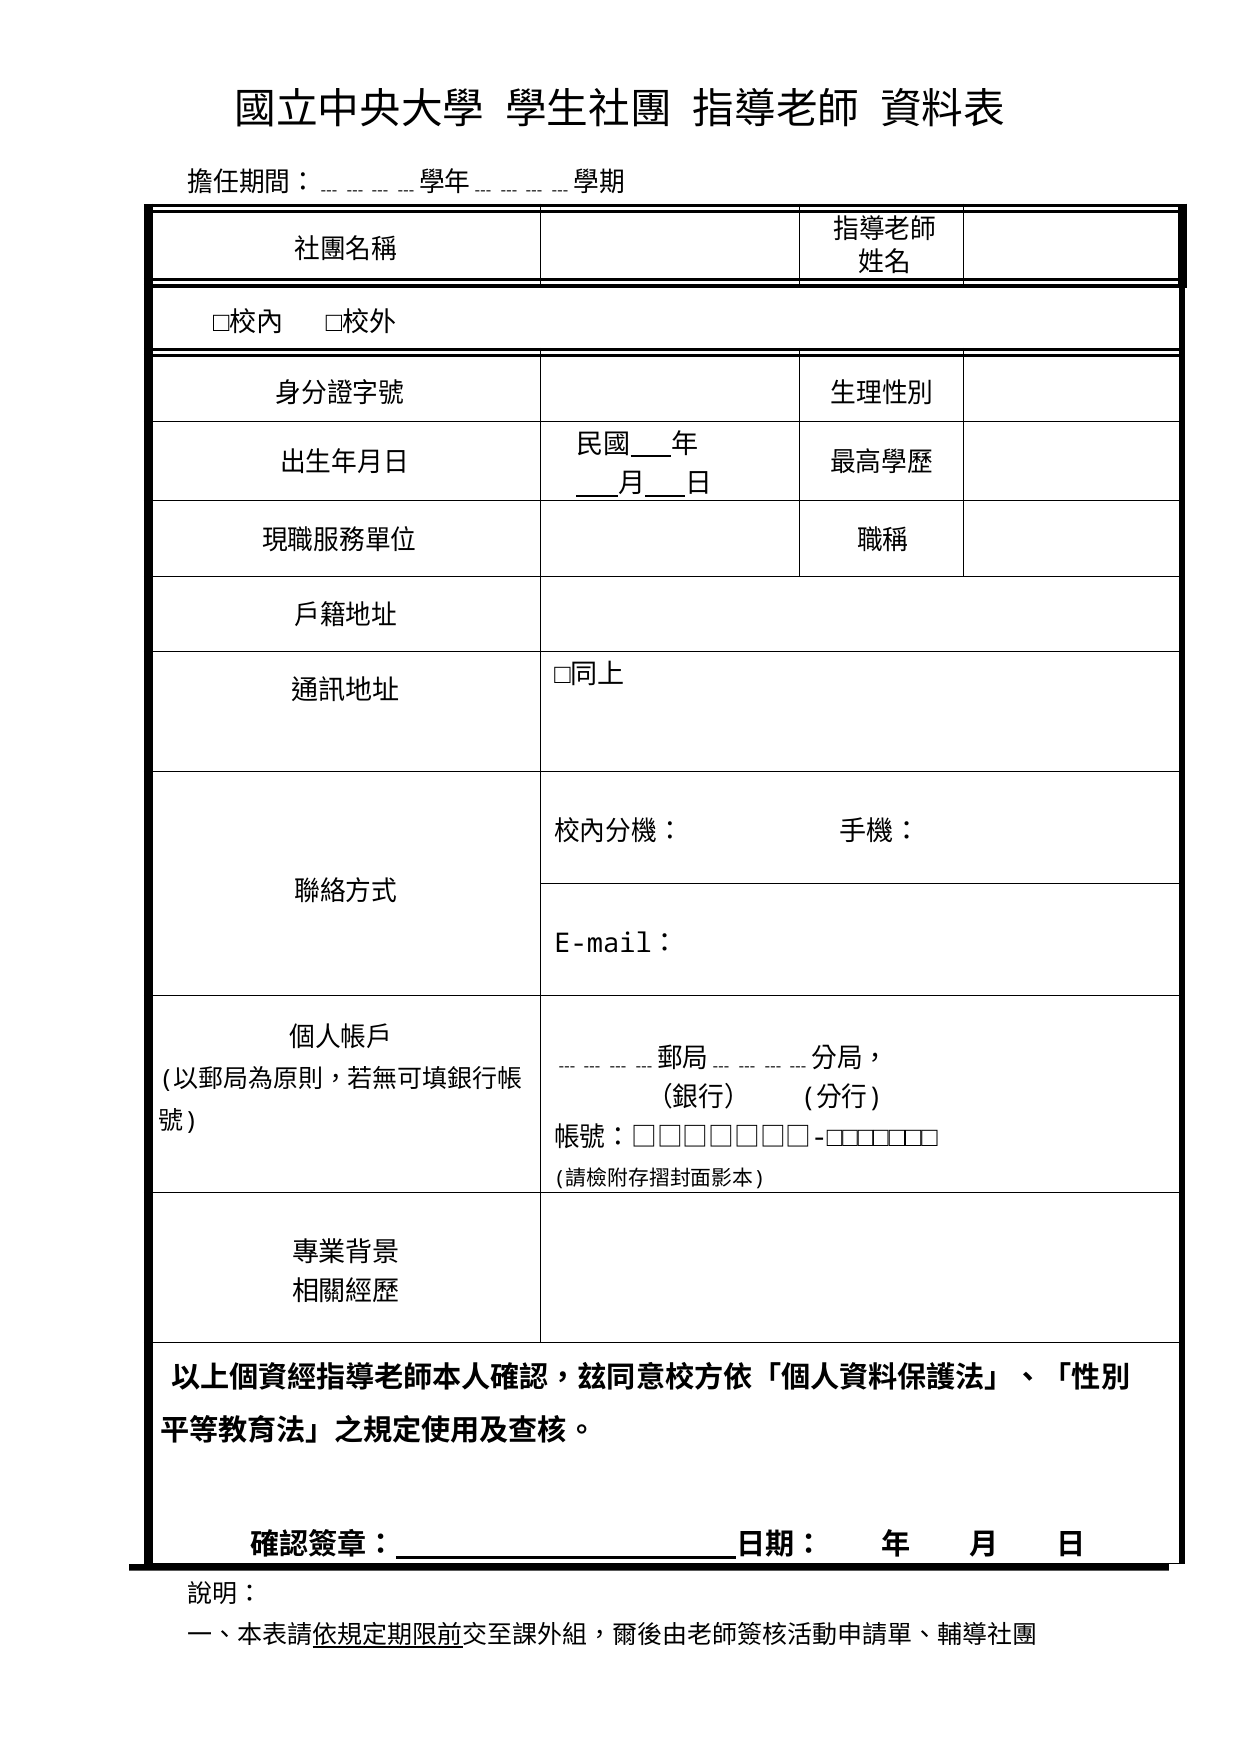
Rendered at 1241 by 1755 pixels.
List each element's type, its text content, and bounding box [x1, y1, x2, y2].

table_cell [924, 772, 1179, 883]
table_cell 職稱 [800, 501, 963, 576]
table_cell 手機： [800, 772, 924, 883]
table_header [541, 213, 799, 278]
table_cell [541, 577, 1179, 651]
table_cell E-mail： [541, 884, 1179, 995]
table_cell [964, 501, 1179, 576]
table_cell 生理性別 [800, 357, 963, 421]
text 擔任期間：﹍﹍﹍﹍學年﹍﹍﹍﹍學期 [187, 160, 1195, 199]
table_cell 通訊地址 [153, 652, 540, 771]
table_cell 校內分機： [541, 772, 800, 883]
table_header 社團名稱 [153, 213, 540, 278]
table_cell [541, 357, 799, 421]
table_cell □校外 [309, 288, 541, 348]
table_cell 最高學歷 [800, 422, 963, 500]
table_cell [541, 288, 1179, 348]
table_cell 以上個資經指導老師本人確認，玆同意校方依「個人資料保護法」、「性別 平等教育法」之規定使用及查核。 確認簽章： 日期： 年 月 日 [153, 1343, 1179, 1563]
table_cell [964, 357, 1179, 421]
table_cell [541, 501, 799, 576]
table_cell □校內 [153, 288, 309, 348]
table_header [964, 213, 1178, 278]
table_cell 專業背景相關經歷 [153, 1193, 540, 1342]
text 一、本表請依規定期限前交至課外組，爾後由老師簽核活動申請單、輔導社團 [187, 1615, 1195, 1651]
table_cell 個人帳戶 (以郵局為原則，若無可填銀行帳號) [153, 996, 540, 1192]
table_cell 聯絡方式 [153, 772, 540, 995]
table_cell [964, 422, 1179, 500]
table_cell 民國 年 月 日 [541, 422, 799, 500]
table_header 指導老師 姓名 [800, 213, 963, 278]
table_cell □同上 [541, 652, 1179, 771]
table_cell 戶籍地址 [153, 577, 540, 651]
text 說明： [187, 1573, 1195, 1609]
table_cell [541, 1193, 1179, 1342]
table_cell 出生年月日 [153, 422, 540, 500]
text 國立中央大學 學生社團 指導老師 資料表 [234, 75, 1195, 136]
table_cell 現職服務單位 [153, 501, 540, 576]
table_cell 身分證字號 [153, 357, 540, 421]
table_cell ﹍﹍﹍﹍郵局﹍﹍﹍﹍分局， （銀行） (分行) 帳號：□□□□□□□-□□□□□□□ (請檢附存摺封面影本) [541, 996, 1179, 1192]
